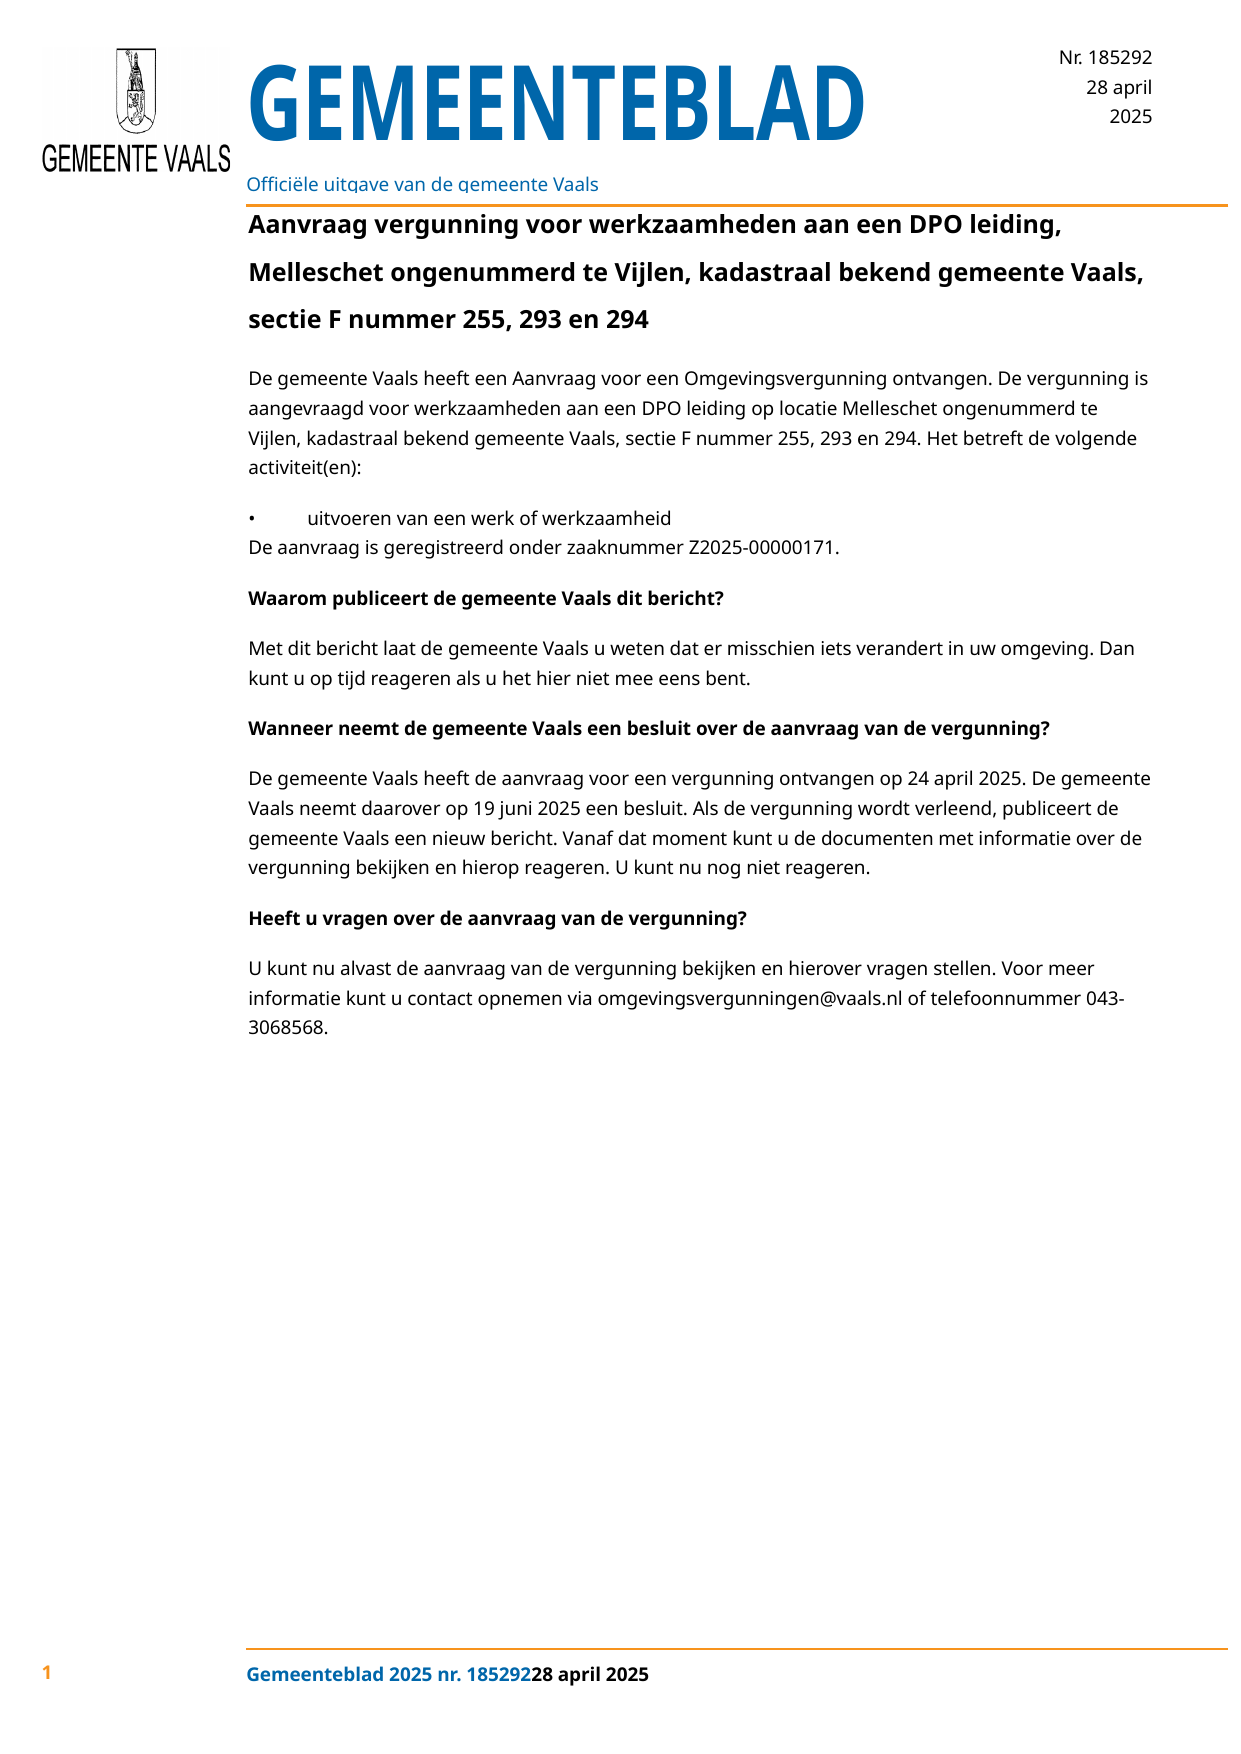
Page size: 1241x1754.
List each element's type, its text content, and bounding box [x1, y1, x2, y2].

text De gemeente Vaals heeft de aanvraag voor een vergunning ontvangen op 24 april 2025. De gemeente Vaals neemt daarover op 19 juni 2025 een besluit. Als de vergunning wordt verleend, publiceert de gemeente Vaals een nieuw bericht. Vanaf dat moment kunt u de documenten met informatie over de vergunning bekijken en hierop reageren. U kunt nu nog niet reageren. [248, 766, 1152, 880]
text Wanneer neemt de gemeente Vaals een besluit over de aanvraag van de vergunning? [248, 715, 1152, 741]
text Waarom publiceert de gemeente Vaals dit bericht? [248, 585, 1152, 610]
picture [41, 47, 231, 172]
list uitvoeren van een werk of werkzaamheid [248, 505, 1152, 530]
text Met dit bericht laat de gemeente Vaals u weten dat er misschien iets verandert in uw omgeving. Dan kunt u op tijd reageren als u het hier niet mee eens bent. [248, 635, 1152, 690]
text Heeft u vragen over de aanvraag van de vergunning? [248, 905, 1152, 930]
text De aanvraag is geregistreerd onder zaaknummer Z2025-00000171. [248, 534, 1152, 560]
text Aanvraag vergunning voor werkzaamheden aan een DPO leiding, Melleschet ongenummerd te Vijlen, kadastraal bekend gemeente Vaals, sectie F nummer 255, 293 en 294 [248, 207, 1152, 336]
text De gemeente Vaals heeft een Aanvraag voor een Omgevingsvergunning ontvangen. De vergunning is aangevraagd voor werkzaamheden aan een DPO leiding op locatie Melleschet ongenummerd te Vijlen, kadastraal bekend gemeente Vaals, sectie F nummer 255, 293 en 294. Het betreft de volgende activiteit(en): [248, 366, 1152, 480]
text U kunt nu alvast de aanvraag van de vergunning bekijken en hierover vragen stellen. Voor meer informatie kunt u contact opnemen via omgevingsvergunningen@vaals.nl of telefoonnummer 043-3068568. [248, 955, 1152, 1040]
